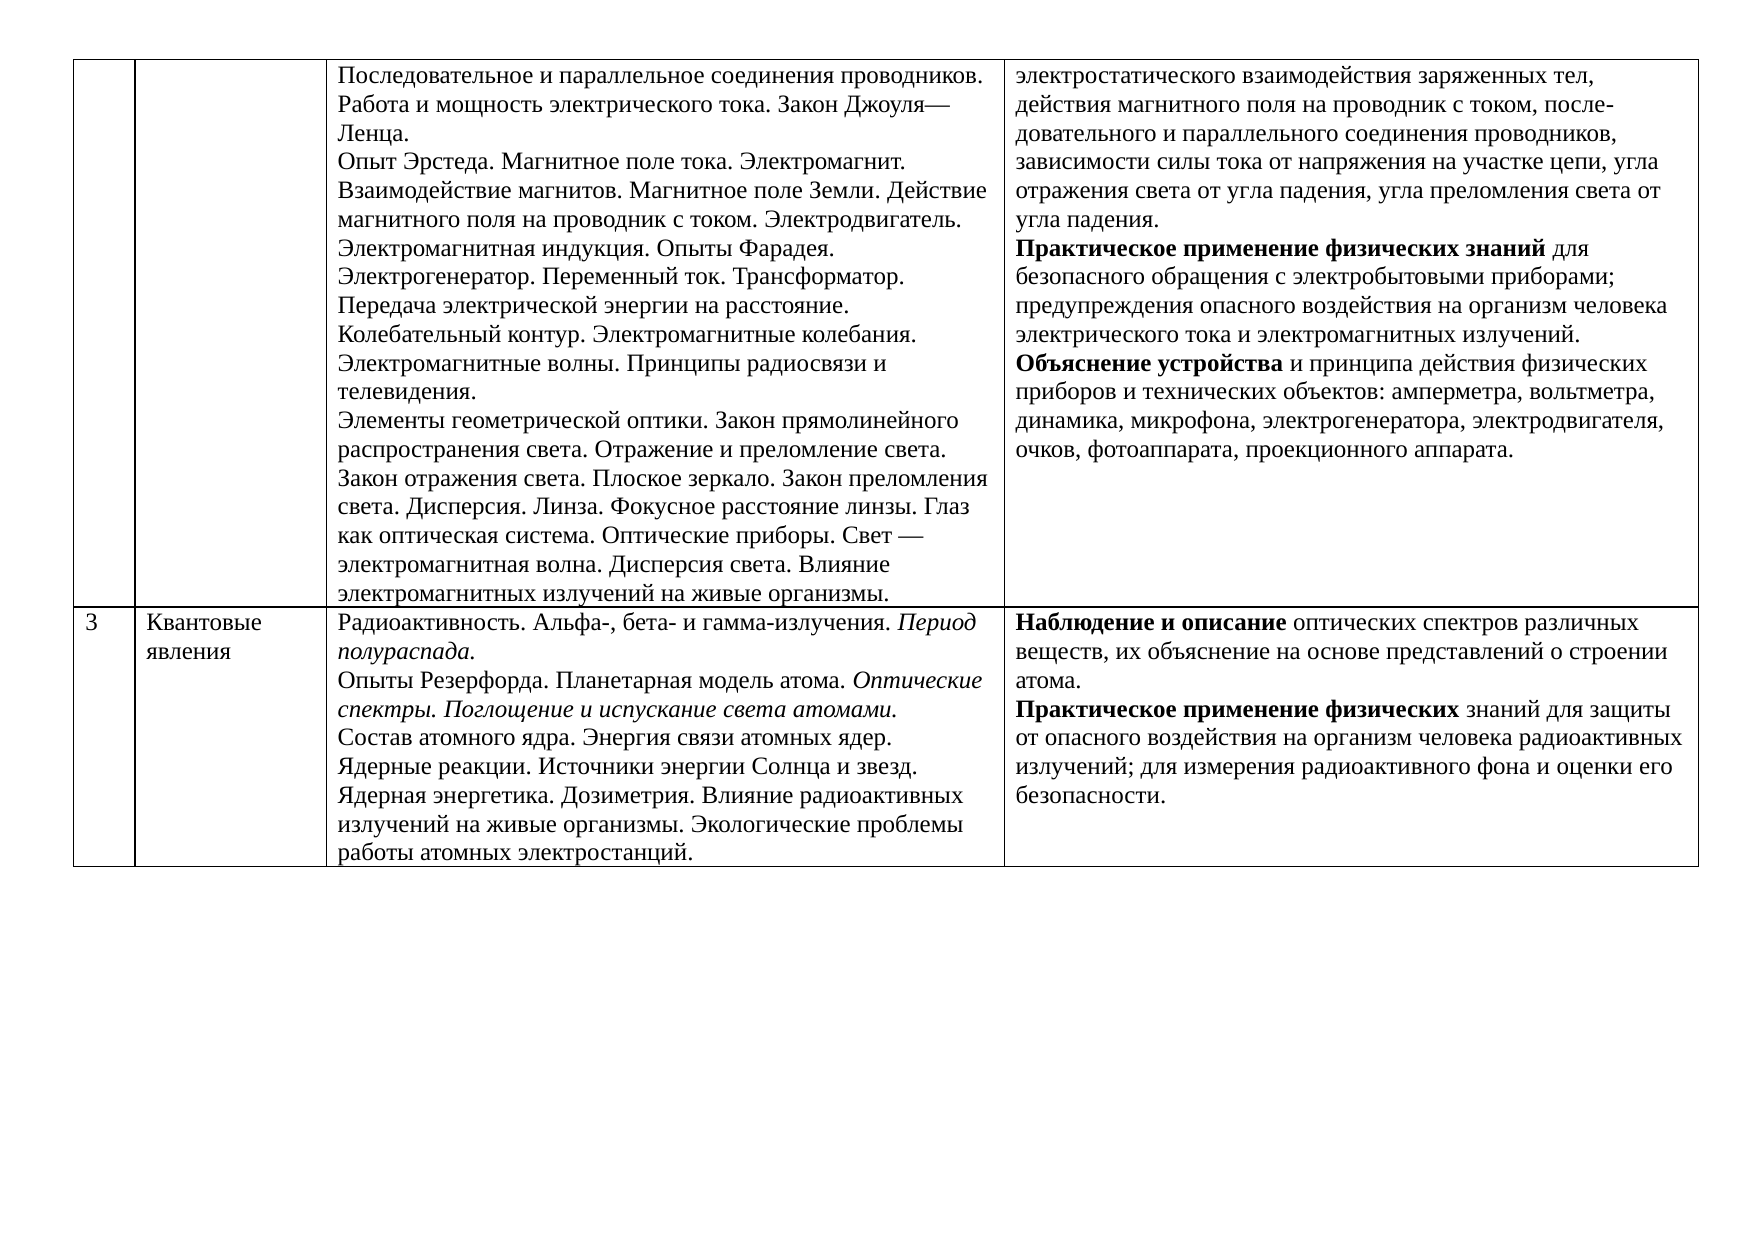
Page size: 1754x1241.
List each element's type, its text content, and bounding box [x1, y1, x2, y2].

table_cell электростатического взаимодействия заря­женных тел, действия магнитного поля на проводник с током, после­довательного и параллельного соединения проводников, зависимости силы тока от напряжения на участке цепи, угла отражения света от уг­ла падения, угла преломления света от угла падения. Практическое применение физических знаний для безопасного об­ращения с электробытовыми приборами; предупреждения опасного воздействия на организм человека электрического тока и электромаг­нитных излучений. Объяснение устройства и принципа действия физических приборов и технических объектов: амперметра, вольтметра, динамика, микрофо­на, электрогенератора, электродвигателя, очков, фотоаппарата, про­екционного аппарата. [1005, 60, 1698, 606]
table_cell Последовательное и параллельное соединения проводников. Работа и мощность электрического тока. За­кон Джоуля—Ленца. Опыт Эрстеда. Магнитное поле тока. Электромагнит. Взаимодей­ствие магнитов. Магнитное поле Земли. Действие магнитного поля на проводник с током. Электродвигатель. Электромагнитная индукция. Опыты Фарадея. Электрогенератор. Переменный ток. Трансформа­тор. Передача электрической энергии на расстояние. Колебательный контур. Электромагнитные колебания. Электро­магнитные волны. Принципы радиосвязи и телевидения. Элементы геометрической оптики. Закон прямолинейного рас­пространения света. Отражение и преломление света. Закон отраже­ния света. Плоское зеркало. Закон преломления света. Дисперсия. Линза. Фокусное расстояние линзы. Глаз как оптическая система. Оптические приборы. Свет — электромагнитная волна. Дисперсия света. Влияние электромагнитных излучений на живые организмы. [327, 60, 1004, 606]
table_cell [74, 60, 134, 606]
table_cell [136, 60, 326, 606]
table_cell Радиоактивность. Альфа-, бета- и гамма-излучения. Период полу­распада. Опыты Резерфорда. Планетарная модель атома. Оптические спектры. Поглощение и испускание света атомами. Состав атомного ядра. Энергия связи атомных ядер. Ядерные реак­ции. Источники энергии Солнца и звезд. Ядерная энергетика. Дозимет­рия. Влияние радиоактивных излучений на живые организмы. Экологиче­ские проблемы работы атомных электростанций. [327, 608, 1004, 866]
table_cell Квантовые явления [136, 608, 326, 866]
table_cell Наблюдение и описание оптических спектров различных веществ, их объяснение на основе представлений о строении атома. Практическое применение физических знаний для защиты от опас­ного воздействия на организм человека радиоактивных излучений; для измерения радиоактивного фона и оценки его безопасности. [1005, 608, 1698, 866]
table_cell 3 [74, 608, 134, 866]
